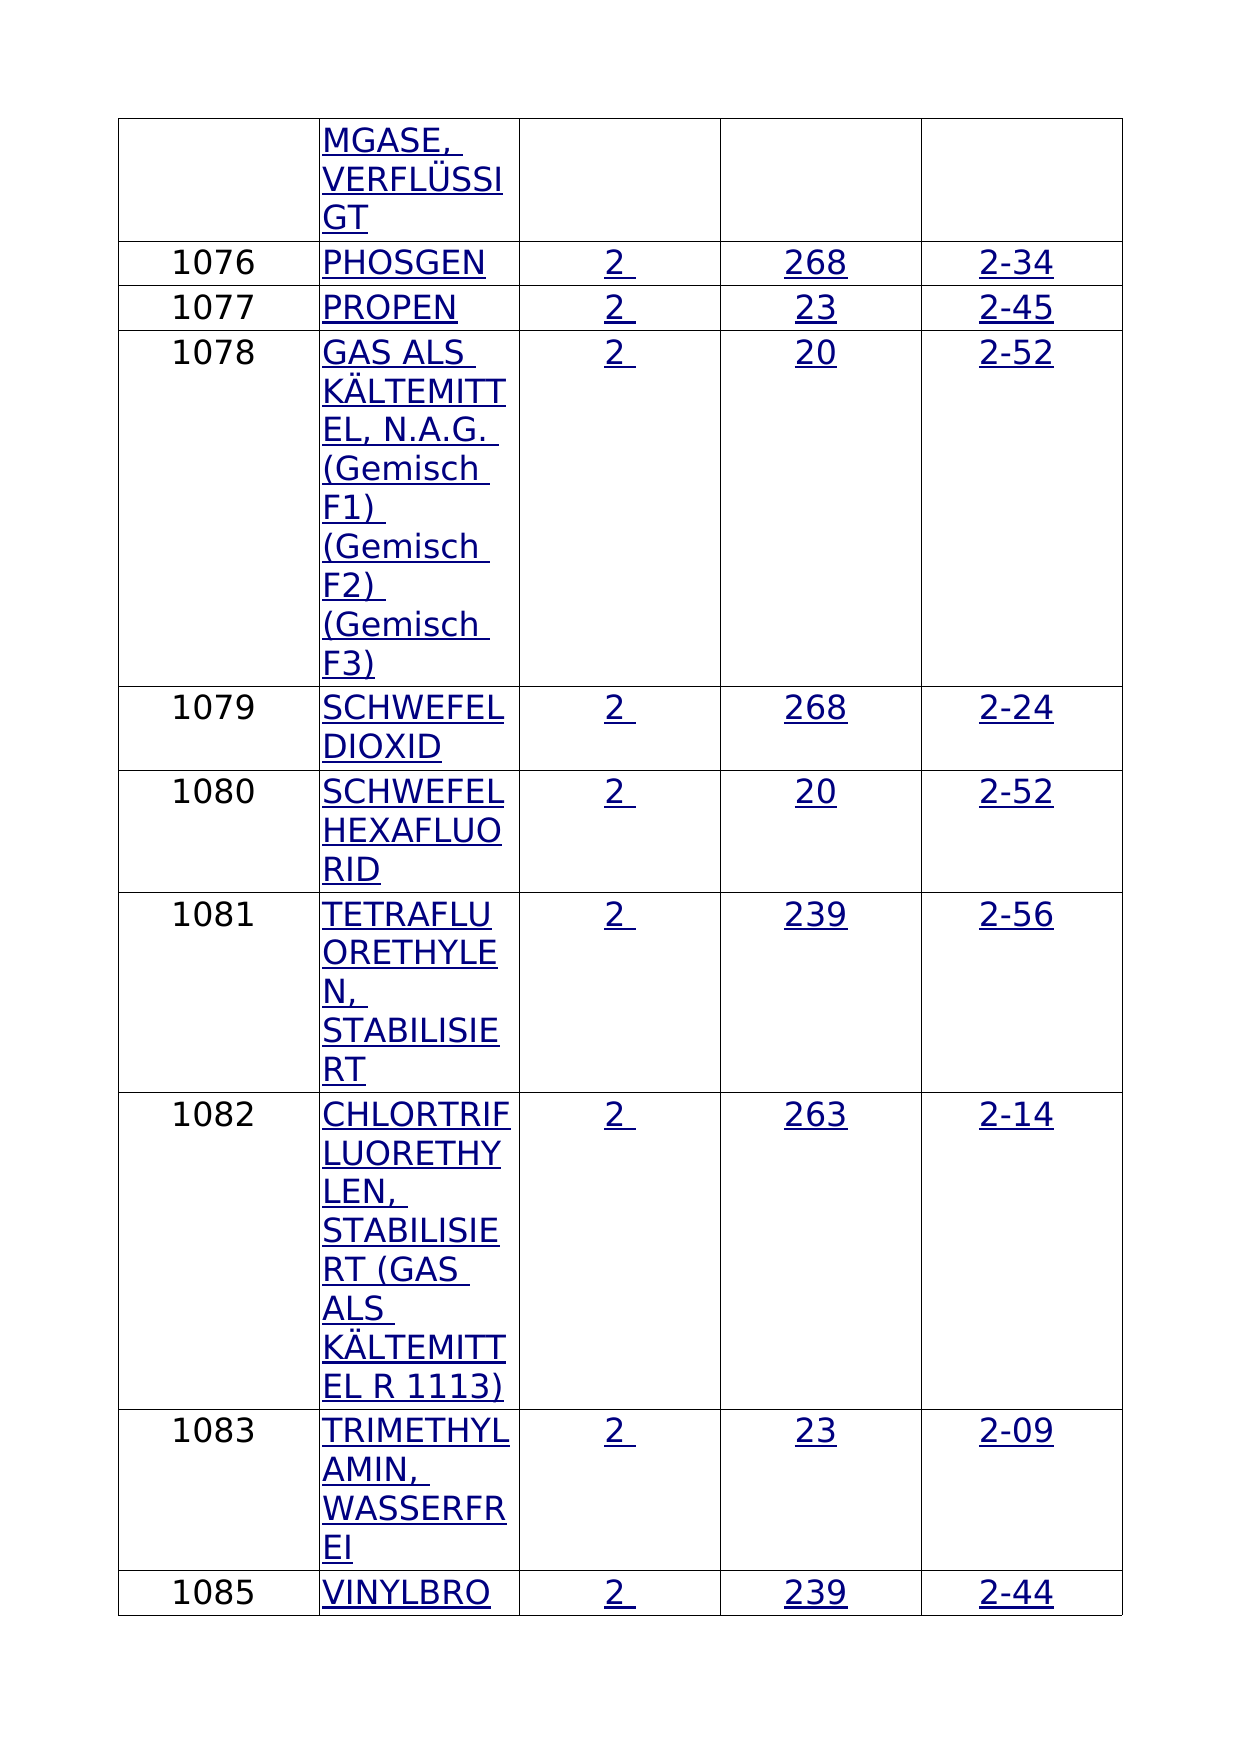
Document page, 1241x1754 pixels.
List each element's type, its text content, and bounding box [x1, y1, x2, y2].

table_cell 1083 [119, 1410, 319, 1570]
table_cell 2-52 [922, 331, 1122, 686]
table_cell 2-44 [922, 1571, 1122, 1615]
table_cell 2 [520, 1093, 720, 1409]
table_cell 2-34 [922, 242, 1122, 285]
table_cell 2 [520, 687, 720, 769]
table_cell TETRAFLUORETHYLEN, STABILISIERT [320, 893, 519, 1092]
table_cell [119, 119, 319, 241]
table_cell SCHWEFELDIOXID [320, 687, 519, 769]
table_cell 20 [721, 771, 921, 892]
table_cell MGASE, VERFLÜSSIGT [320, 119, 519, 241]
table_cell VINYLBRO [320, 1571, 519, 1615]
table_cell 2-09 [922, 1410, 1122, 1570]
table_cell 268 [721, 242, 921, 285]
table_cell 2 [520, 1410, 720, 1570]
table_cell 239 [721, 1571, 921, 1615]
table_cell 1080 [119, 771, 319, 892]
table_cell 1085 [119, 1571, 319, 1615]
table_cell [922, 119, 1122, 241]
table_cell 1077 [119, 286, 319, 330]
table_cell 2 [520, 893, 720, 1092]
table_cell PROPEN [320, 286, 519, 330]
table_cell PHOSGEN [320, 242, 519, 285]
table_cell 1078 [119, 331, 319, 686]
table_cell 2 [520, 286, 720, 330]
table_cell 239 [721, 893, 921, 1092]
table_cell 1079 [119, 687, 319, 769]
table_cell 2-24 [922, 687, 1122, 769]
table_cell 2 [520, 1571, 720, 1615]
table_cell TRIMETHYLAMIN, WASSERFREI [320, 1410, 519, 1570]
table_cell 1076 [119, 242, 319, 285]
table_cell 263 [721, 1093, 921, 1409]
table_cell 2-52 [922, 771, 1122, 892]
table_cell CHLORTRIFLUORETHYLEN, STABILISIERT (GAS ALS KÄLTEMITTEL R 1113) [320, 1093, 519, 1409]
table_cell 1081 [119, 893, 319, 1092]
table_cell [721, 119, 921, 241]
table_cell 23 [721, 1410, 921, 1570]
table_cell 2 [520, 331, 720, 686]
table_cell SCHWEFELHEXAFLUORID [320, 771, 519, 892]
table_cell 2 [520, 242, 720, 285]
table_cell GAS ALS KÄLTEMITTEL, N.A.G. (Gemisch F1) (Gemisch F2) (Gemisch F3) [320, 331, 519, 686]
table_cell 20 [721, 331, 921, 686]
table_cell 2-45 [922, 286, 1122, 330]
table_cell 2-14 [922, 1093, 1122, 1409]
table_cell 2-56 [922, 893, 1122, 1092]
table_cell 268 [721, 687, 921, 769]
table_cell [520, 119, 720, 241]
table_cell 1082 [119, 1093, 319, 1409]
table_cell 23 [721, 286, 921, 330]
table_cell 2 [520, 771, 720, 892]
